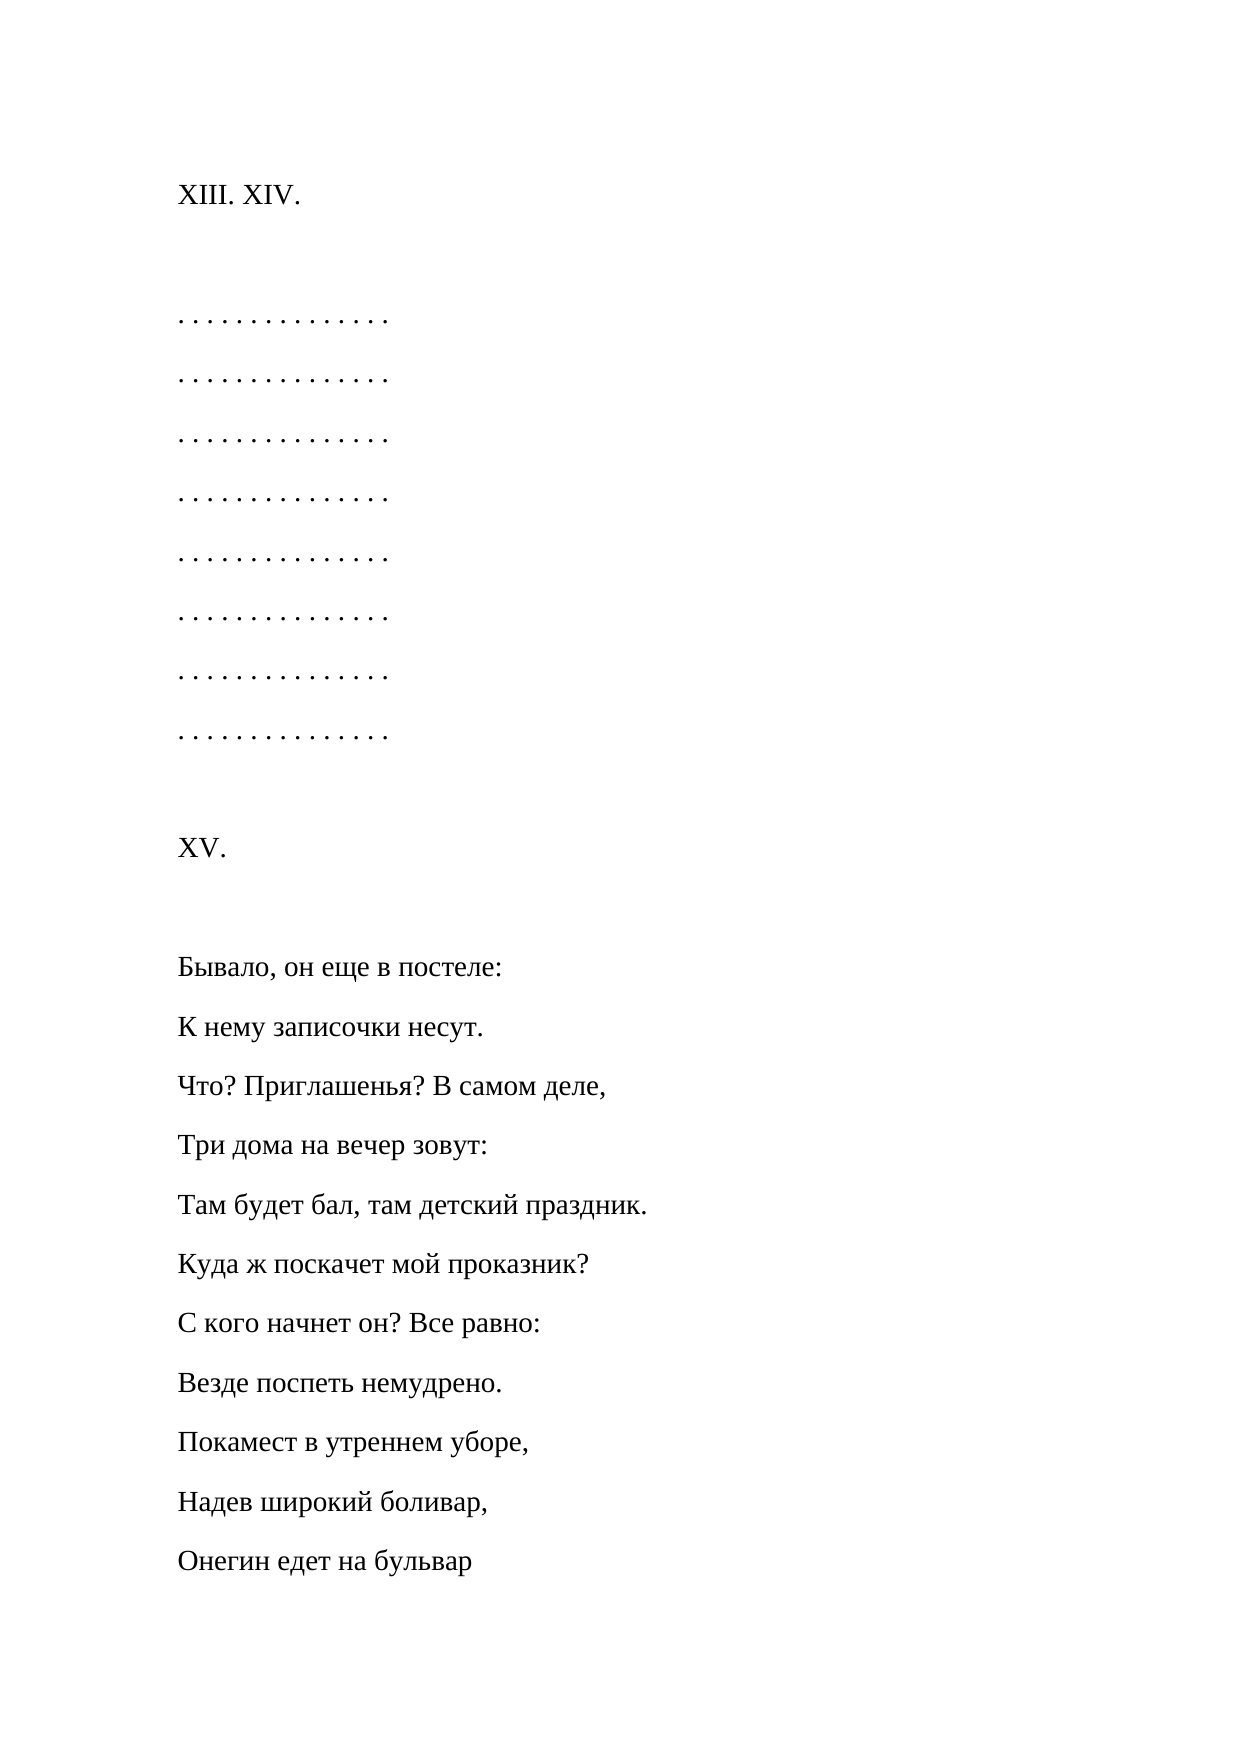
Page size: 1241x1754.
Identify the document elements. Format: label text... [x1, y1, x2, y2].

text . . . . . . . . . . . . . . . [177, 652, 1152, 686]
text . . . . . . . . . . . . . . . [177, 296, 1152, 330]
text Онегин едет на бульвар [177, 1543, 1152, 1577]
text Бывало, он еще в постеле: [177, 949, 1152, 983]
text Что? Приглашенья? В самом деле, [177, 1068, 1152, 1102]
text Три дома на вечер зовут: [177, 1127, 1152, 1161]
text С кого начнет он? Все равно: [177, 1306, 1152, 1339]
text XV. [177, 831, 1152, 864]
text Там будет бал, там детский праздник. [177, 1187, 1152, 1220]
text Надев широкий боливар, [177, 1484, 1152, 1517]
text . . . . . . . . . . . . . . . [177, 356, 1152, 389]
text . . . . . . . . . . . . . . . [177, 593, 1152, 627]
text . . . . . . . . . . . . . . . [177, 415, 1152, 448]
text Везде поспеть немудрено. [177, 1365, 1152, 1398]
text . . . . . . . . . . . . . . . [177, 534, 1152, 567]
text . . . . . . . . . . . . . . . [177, 712, 1152, 745]
text Куда ж поскачет мой проказник? [177, 1246, 1152, 1280]
text . . . . . . . . . . . . . . . [177, 474, 1152, 508]
text Покамест в утреннем уборе, [177, 1424, 1152, 1458]
text XIII. XIV. [177, 177, 1152, 211]
text К нему записочки несут. [177, 1009, 1152, 1042]
